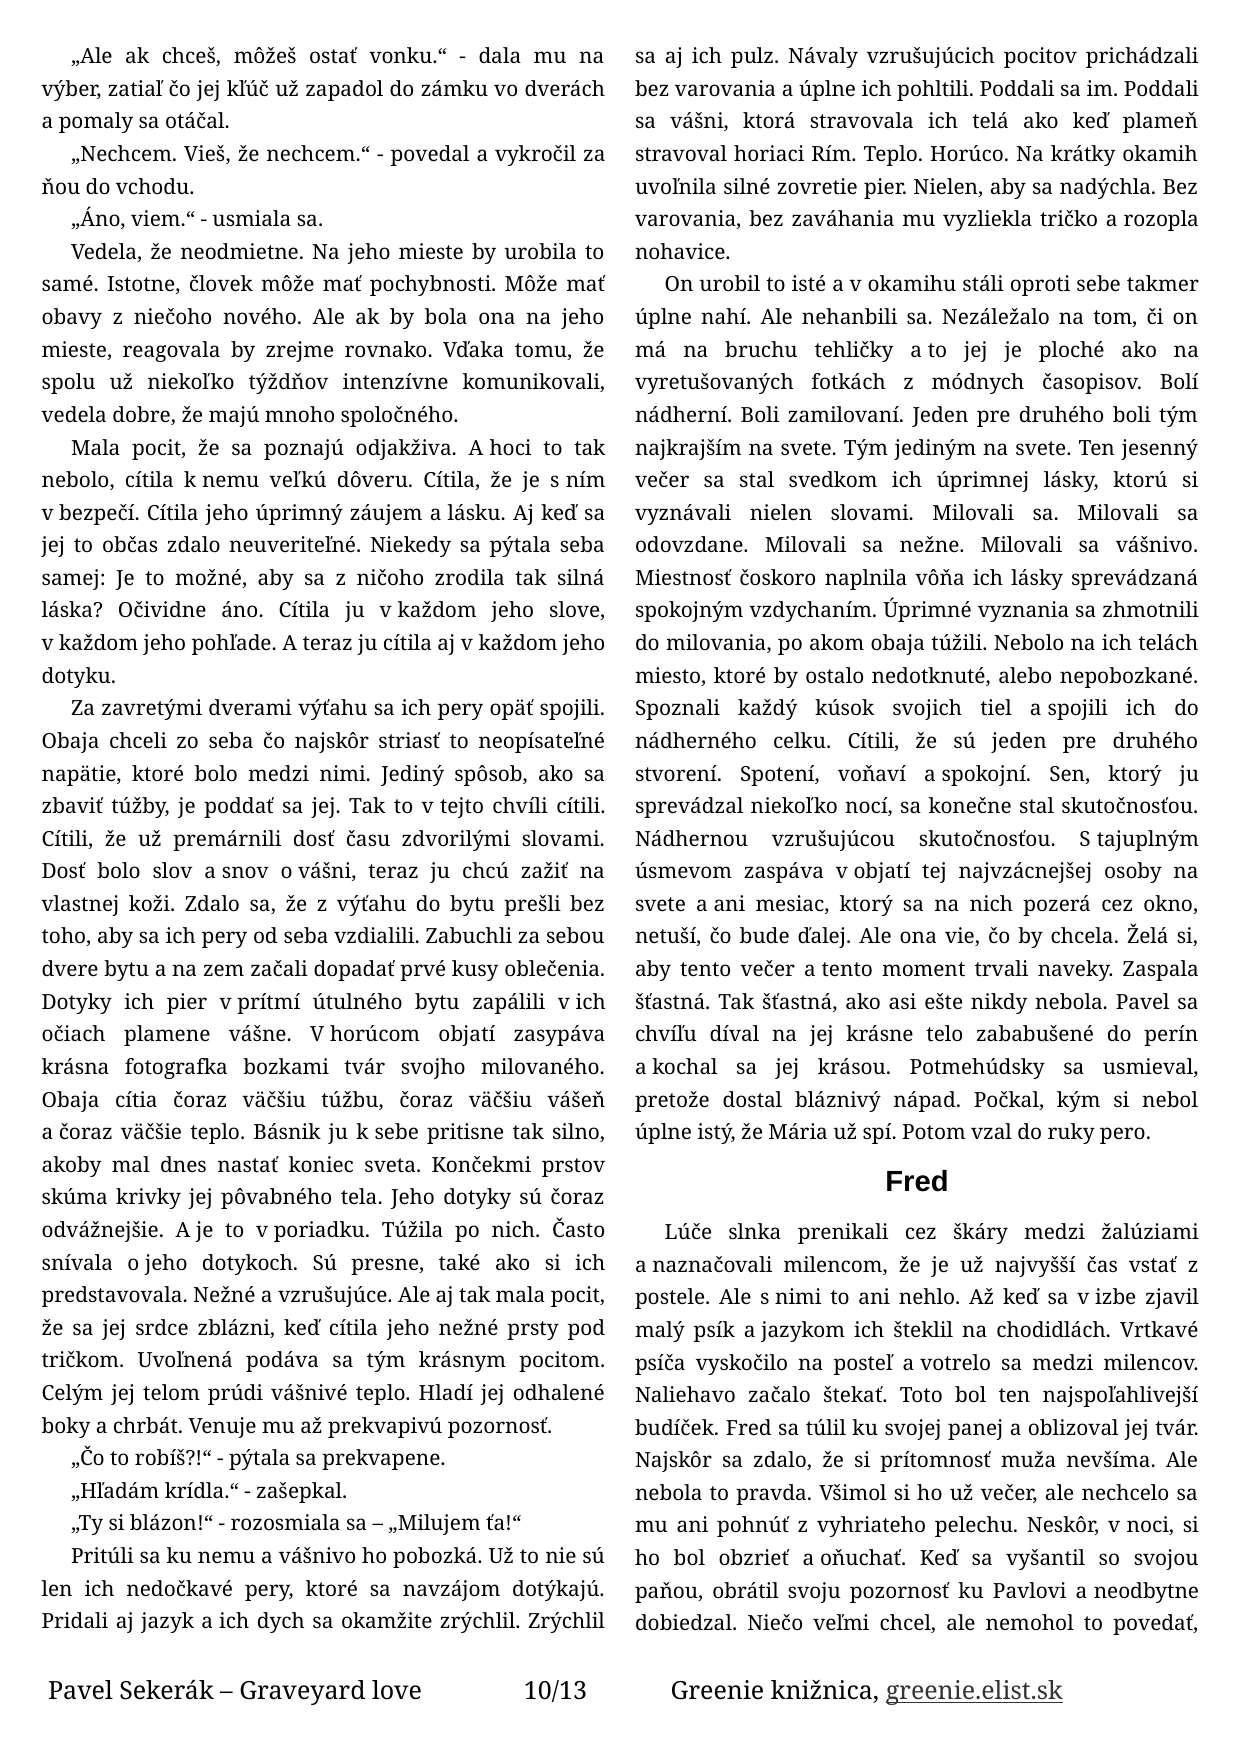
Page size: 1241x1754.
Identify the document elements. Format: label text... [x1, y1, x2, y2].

subtitle Fred [635, 1164, 1199, 1198]
text „Hľadám krídla.“ - zašepkal. [41, 1476, 605, 1504]
text „Ty si blázon!“ - rozosmiala sa – „Milujem ťa!“ [41, 1508, 605, 1537]
text „Áno, viem.“ - usmiala sa. [41, 204, 605, 233]
text „Ale ak chceš, môžeš ostať vonku.“ - dala mu na výber, zatiaľ čo jej kľúč už zapadol do zámku vo dverách a pomaly sa otáčal. [41, 41, 605, 135]
text sa aj ich pulz. Návaly vzrušujúcich pocitov prichádzali bez varovania a úplne ich pohltili. Poddali sa im. Poddali sa vášni, ktorá stravovala ich telá ako keď plameň stravoval horiaci Rím. Teplo. Horúco. Na krátky okamih uvoľnila silné zovretie pier. Nielen, aby sa nadýchla. Bez varovania, bez zaváhania mu vyzliekla tričko a rozopla nohavice. [635, 41, 1199, 265]
text „Nechcem. Vieš, že nechcem.“ - povedal a vykročil za ňou do vchodu. [41, 139, 605, 200]
text Vedela, že neodmietne. Na jeho mieste by urobila to samé. Istotne, človek môže mať pochybnosti. Môže mať obavy z niečoho nového. Ale ak by bola ona na jeho mieste, reagovala by zrejme rovnako. Vďaka tomu, že spolu už niekoľko týždňov intenzívne komunikovali, vedela dobre, že majú mnoho spoločného. [41, 237, 605, 428]
text „Čo to robíš?!“ - pýtala sa prekvapene. [41, 1443, 605, 1472]
text Pritúli sa ku nemu a vášnivo ho pobozká. Už to nie sú len ich nedočkavé pery, ktoré sa navzájom dotýkajú. Pridali aj jazyk a ich dych sa okamžite zrýchlil. Zrýchlil [41, 1541, 605, 1635]
text Za zavretými dverami výťahu sa ich pery opäť spojili. Obaja chceli zo seba čo najskôr striasť to neopísateľné napätie, ktoré bolo medzi nimi. Jediný spôsob, ako sa zbaviť túžby, je poddať sa jej. Tak to v tejto chvíli cítili. Cítili, že už premárnili dosť času zdvorilými slovami. Dosť bolo slov a snov o vášni, teraz ju chcú zažiť na vlastnej koži. Zdalo sa, že z výťahu do bytu prešli bez toho, aby sa ich pery od seba vzdialili. Zabuchli za sebou dvere bytu a na zem začali dopadať prvé kusy oblečenia. Dotyky ich pier v prítmí útulného bytu zapálili v ich očiach plamene vášne. V horúcom objatí zasypáva krásna fotografka bozkami tvár svojho milovaného. Obaja cítia čoraz väčšiu túžbu, čoraz väčšiu vášeň a čoraz väčšie teplo. Básnik ju k sebe pritisne tak silno, akoby mal dnes nastať koniec sveta. Končekmi prstov skúma krivky jej pôvabného tela. Jeho dotyky sú čoraz odvážnejšie. A je to v poriadku. Túžila po nich. Často snívala o jeho dotykoch. Sú presne, také ako si ich predstavovala. Nežné a vzrušujúce. Ale aj tak mala pocit, že sa jej srdce zblázni, keď cítila jeho nežné prsty pod tričkom. Uvoľnená podáva sa tým krásnym pocitom. Celým jej telom prúdi vášnivé teplo. Hladí jej odhalené boky a chrbát. Venuje mu až prekvapivú pozornosť. [41, 693, 605, 1439]
text Lúče slnka prenikali cez škáry medzi žalúziami a naznačovali milencom, že je už najvyšší čas vstať z postele. Ale s nimi to ani nehlo. Až keď sa v izbe zjavil malý psík a jazykom ich šteklil na chodidlách. Vrtkavé psíča vyskočilo na posteľ a votrelo sa medzi milencov. Naliehavo začalo štekať. Toto bol ten najspoľahlivejší budíček. Fred sa túlil ku svojej panej a oblizoval jej tvár. Najskôr sa zdalo, že si prítomnosť muža nevšíma. Ale nebola to pravda. Všimol si ho už večer, ale nechcelo sa mu ani pohnúť z vyhriateho pelechu. Neskôr, v noci, si ho bol obzrieť a oňuchať. Keď sa vyšantil so svojou paňou, obrátil svoju pozornosť ku Pavlovi a neodbytne dobiedzal. Niečo veľmi chcel, ale nemohol to povedať, [635, 1217, 1199, 1637]
text On urobil to isté a v okamihu stáli oproti sebe takmer úplne nahí. Ale nehanbili sa. Nezáležalo na tom, či on má na bruchu tehličky a to jej je ploché ako na vyretušovaných fotkách z módnych časopisov. Bolí nádherní. Boli zamilovaní. Jeden pre druhého boli tým najkrajším na svete. Tým jediným na svete. Ten jesenný večer sa stal svedkom ich úprimnej lásky, ktorú si vyznávali nielen slovami. Milovali sa. Milovali sa odovzdane. Milovali sa nežne. Milovali sa vášnivo. Miestnosť čoskoro naplnila vôňa ich lásky sprevádzaná spokojným vzdychaním. Úprimné vyznania sa zhmotnili do milovania, po akom obaja túžili. Nebolo na ich telách miesto, ktoré by ostalo nedotknuté, alebo nepobozkané. Spoznali každý kúsok svojich tiel a spojili ich do nádherného celku. Cítili, že sú jeden pre druhého stvorení. Spotení, voňaví a spokojní. Sen, ktorý ju sprevádzal niekoľko nocí, sa konečne stal skutočnosťou. Nádhernou vzrušujúcou skutočnosťou. S tajuplným úsmevom zaspáva v objatí tej najvzácnejšej osoby na svete a ani mesiac, ktorý sa na nich pozerá cez okno, netuší, čo bude ďalej. Ale ona vie, čo by chcela. Želá si, aby tento večer a tento moment trvali naveky. Zaspala šťastná. Tak šťastná, ako asi ešte nikdy nebola. Pavel sa chvíľu díval na jej krásne telo zababušené do perín a kochal sa jej krásou. Potmehúdsky sa usmieval, pretože dostal bláznivý nápad. Počkal, kým si nebol úplne istý, že Mária už spí. Potom vzal do ruky pero. [635, 269, 1199, 1146]
text Mala pocit, že sa poznajú odjakživa. A hoci to tak nebolo, cítila k nemu veľkú dôveru. Cítila, že je s ním v bezpečí. Cítila jeho úprimný záujem a lásku. Aj keď sa jej to občas zdalo neuveriteľné. Niekedy sa pýtala seba samej: Je to možné, aby sa z ničoho zrodila tak silná láska? Očividne áno. Cítila ju v každom jeho slove, v každom jeho pohľade. A teraz ju cítila aj v každom jeho dotyku. [41, 433, 605, 689]
